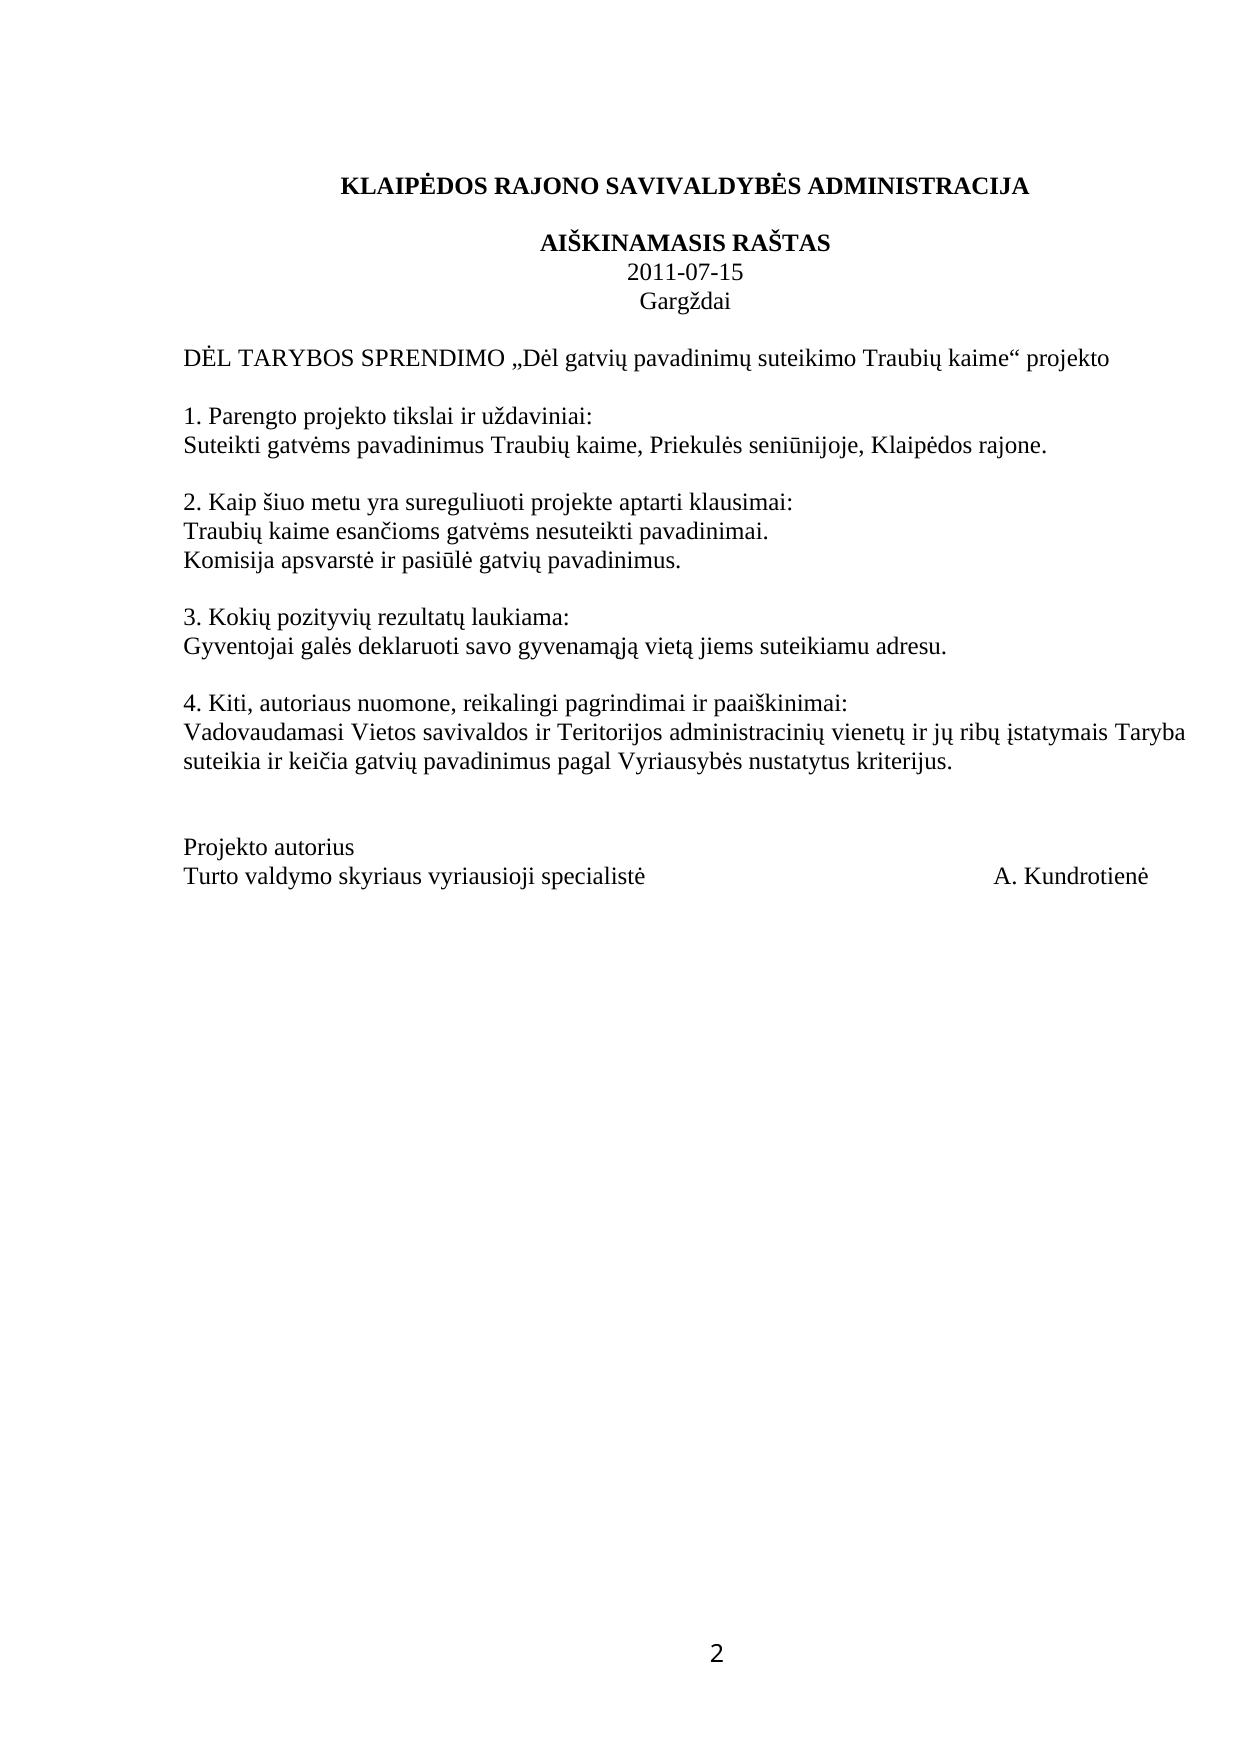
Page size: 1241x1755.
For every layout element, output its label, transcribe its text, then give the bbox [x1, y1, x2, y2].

text Komisija apsvarstė ir pasiūlė gatvių pavadinimus. [183, 545, 1187, 573]
text 2. Kaip šiuo metu yra sureguliuoti projekte aptarti klausimai: [183, 487, 1187, 516]
text 2011-07-15 [183, 257, 1187, 286]
text 3. Kokių pozityvių rezultatų laukiama: [183, 602, 1187, 631]
text Projekto autorius [183, 832, 1187, 861]
text Vadovaudamasi Vietos savivaldos ir Teritorijos administracinių vienetų ir jų ribų įstatymais Taryba suteikia ir keičia gatvių pavadinimus pagal Vyriausybės nustatytus kriterijus. [183, 717, 1187, 775]
text Turto valdymo skyriaus vyriausioji specialistė A. Kundrotienė [183, 861, 1187, 890]
text 1. Parengto projekto tikslai ir uždaviniai: [183, 401, 1187, 430]
text Suteikti gatvėms pavadinimus Traubių kaime, Priekulės seniūnijoje, Klaipėdos rajone. [183, 430, 1187, 458]
text Gyventojai galės deklaruoti savo gyvenamąją vietą jiems suteikiamu adresu. [183, 631, 1187, 660]
text AIŠKINAMASIS RAŠTAS [183, 228, 1187, 257]
text KLAIPĖDOS RAJONO SAVIVALDYBĖS ADMINISTRACIJA [183, 171, 1187, 200]
text Traubių kaime esančioms gatvėms nesuteikti pavadinimai. [183, 516, 1187, 545]
text Gargždai [183, 286, 1187, 315]
text 4. Kiti, autoriaus nuomone, reikalingi pagrindimai ir paaiškinimai: [183, 688, 1187, 717]
text DĖL TARYBOS SPRENDIMO „Dėl gatvių pavadinimų suteikimo Traubių kaime“ projekto [183, 343, 1187, 372]
